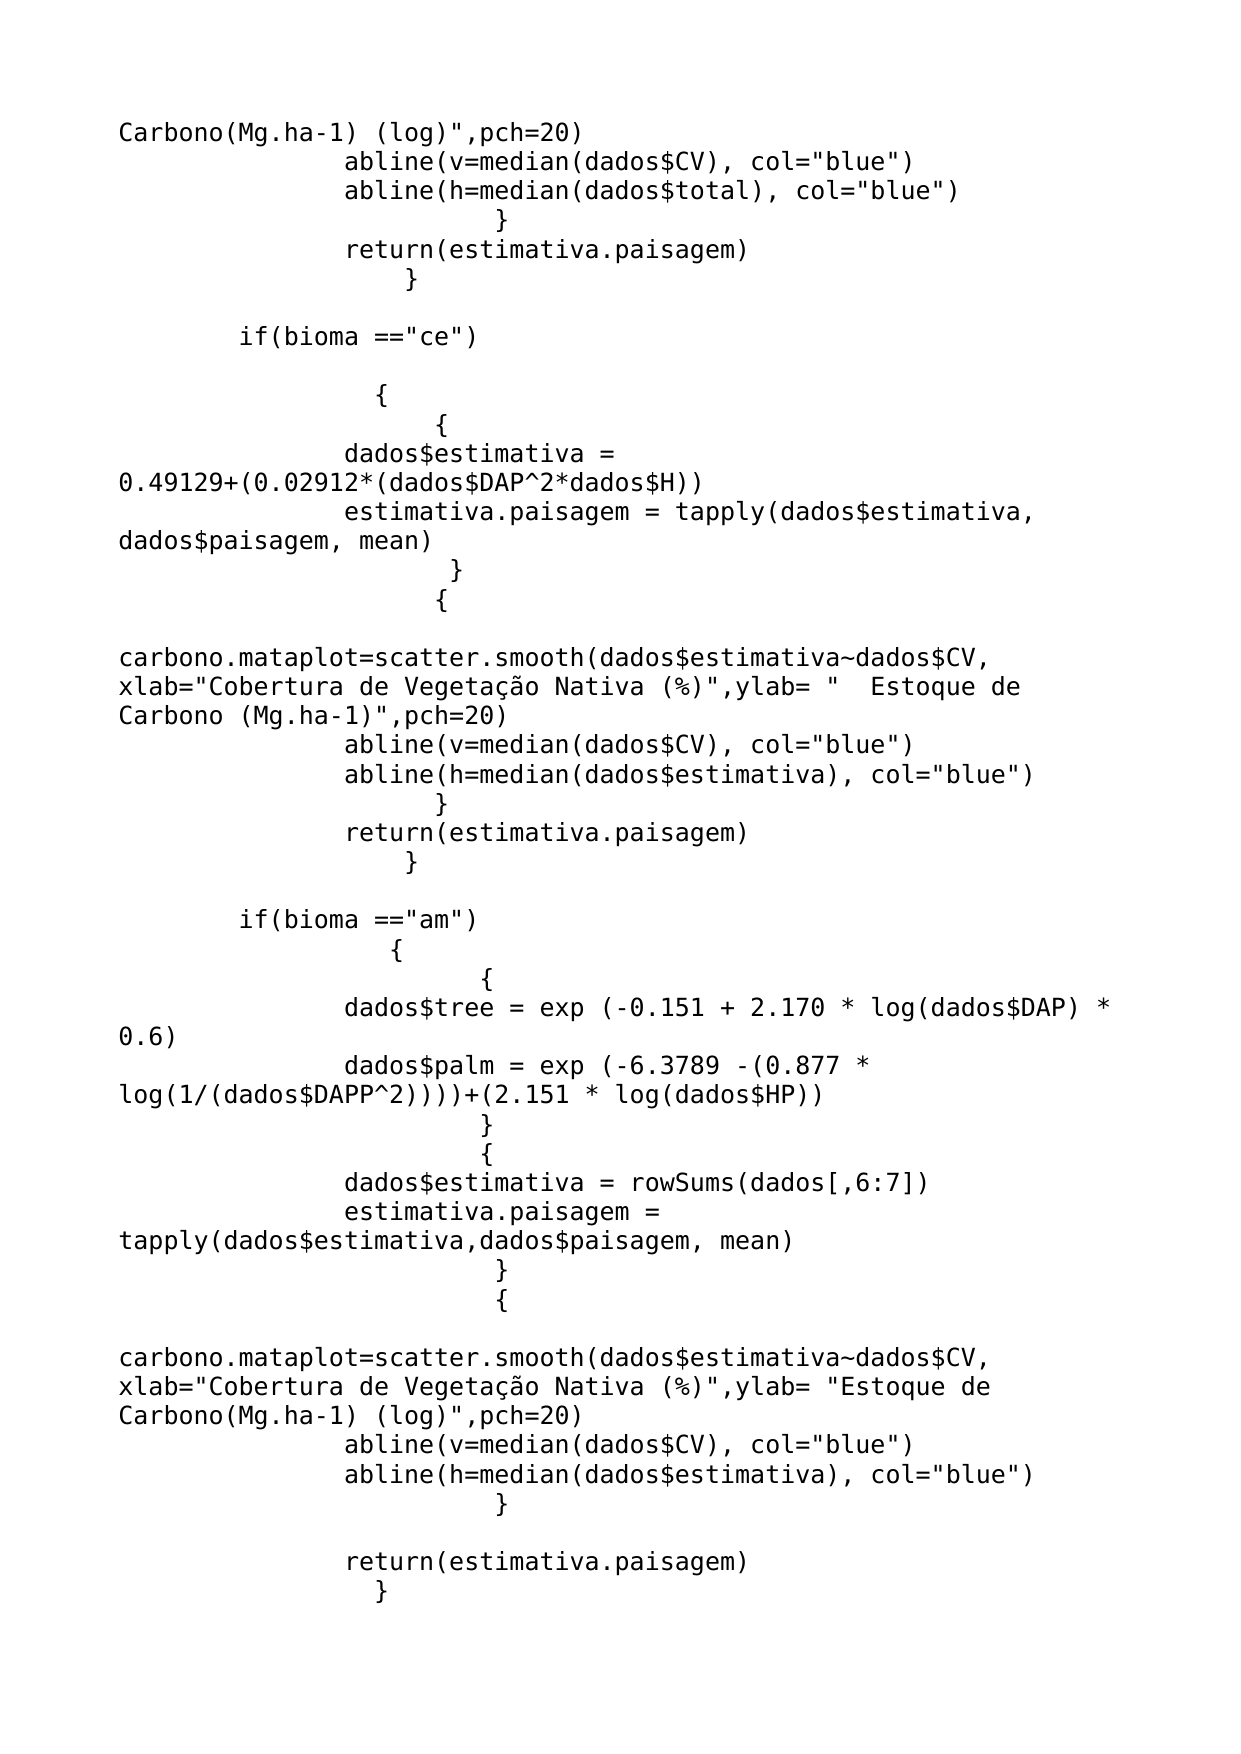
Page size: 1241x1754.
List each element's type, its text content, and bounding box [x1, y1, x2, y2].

text Carbono(Mg.ha-1) (log)",pch=20) abline(v=median(dados$CV), col="blue") abline(h=median(dados$total), col="blue") } return(estimativa.paisagem) } if(bioma =="ce") { { dados$estimativa = 0.49129+(0.02912*(dados$DAP^2*dados$H)) estimativa.paisagem = tapply(dados$estimativa, dados$paisagem, mean) } { carbono.mataplot=scatter.smooth(dados$estimativa~dados$CV, xlab="Cobertura de Vegetação Nativa (%)",ylab= " Estoque de Carbono (Mg.ha-1)",pch=20) abline(v=median(dados$CV), col="blue") abline(h=median(dados$estimativa), col="blue") } return(estimativa.paisagem) } if(bioma =="am") { { dados$tree = exp (-0.151 + 2.170 * log(dados$DAP) * 0.6) dados$palm = exp (-6.3789 -(0.877 * log(1/(dados$DAPP^2))))+(2.151 * log(dados$HP)) } { dados$estimativa = rowSums(dados[,6:7]) estimativa.paisagem = tapply(dados$estimativa,dados$paisagem, mean) } { carbono.mataplot=scatter.smooth(dados$estimativa~dados$CV, xlab="Cobertura de Vegetação Nativa (%)",ylab= "Estoque de Carbono(Mg.ha-1) (log)",pch=20) abline(v=median(dados$CV), col="blue") abline(h=median(dados$estimativa), col="blue") } return(estimativa.paisagem) } [118, 118, 1122, 1635]
